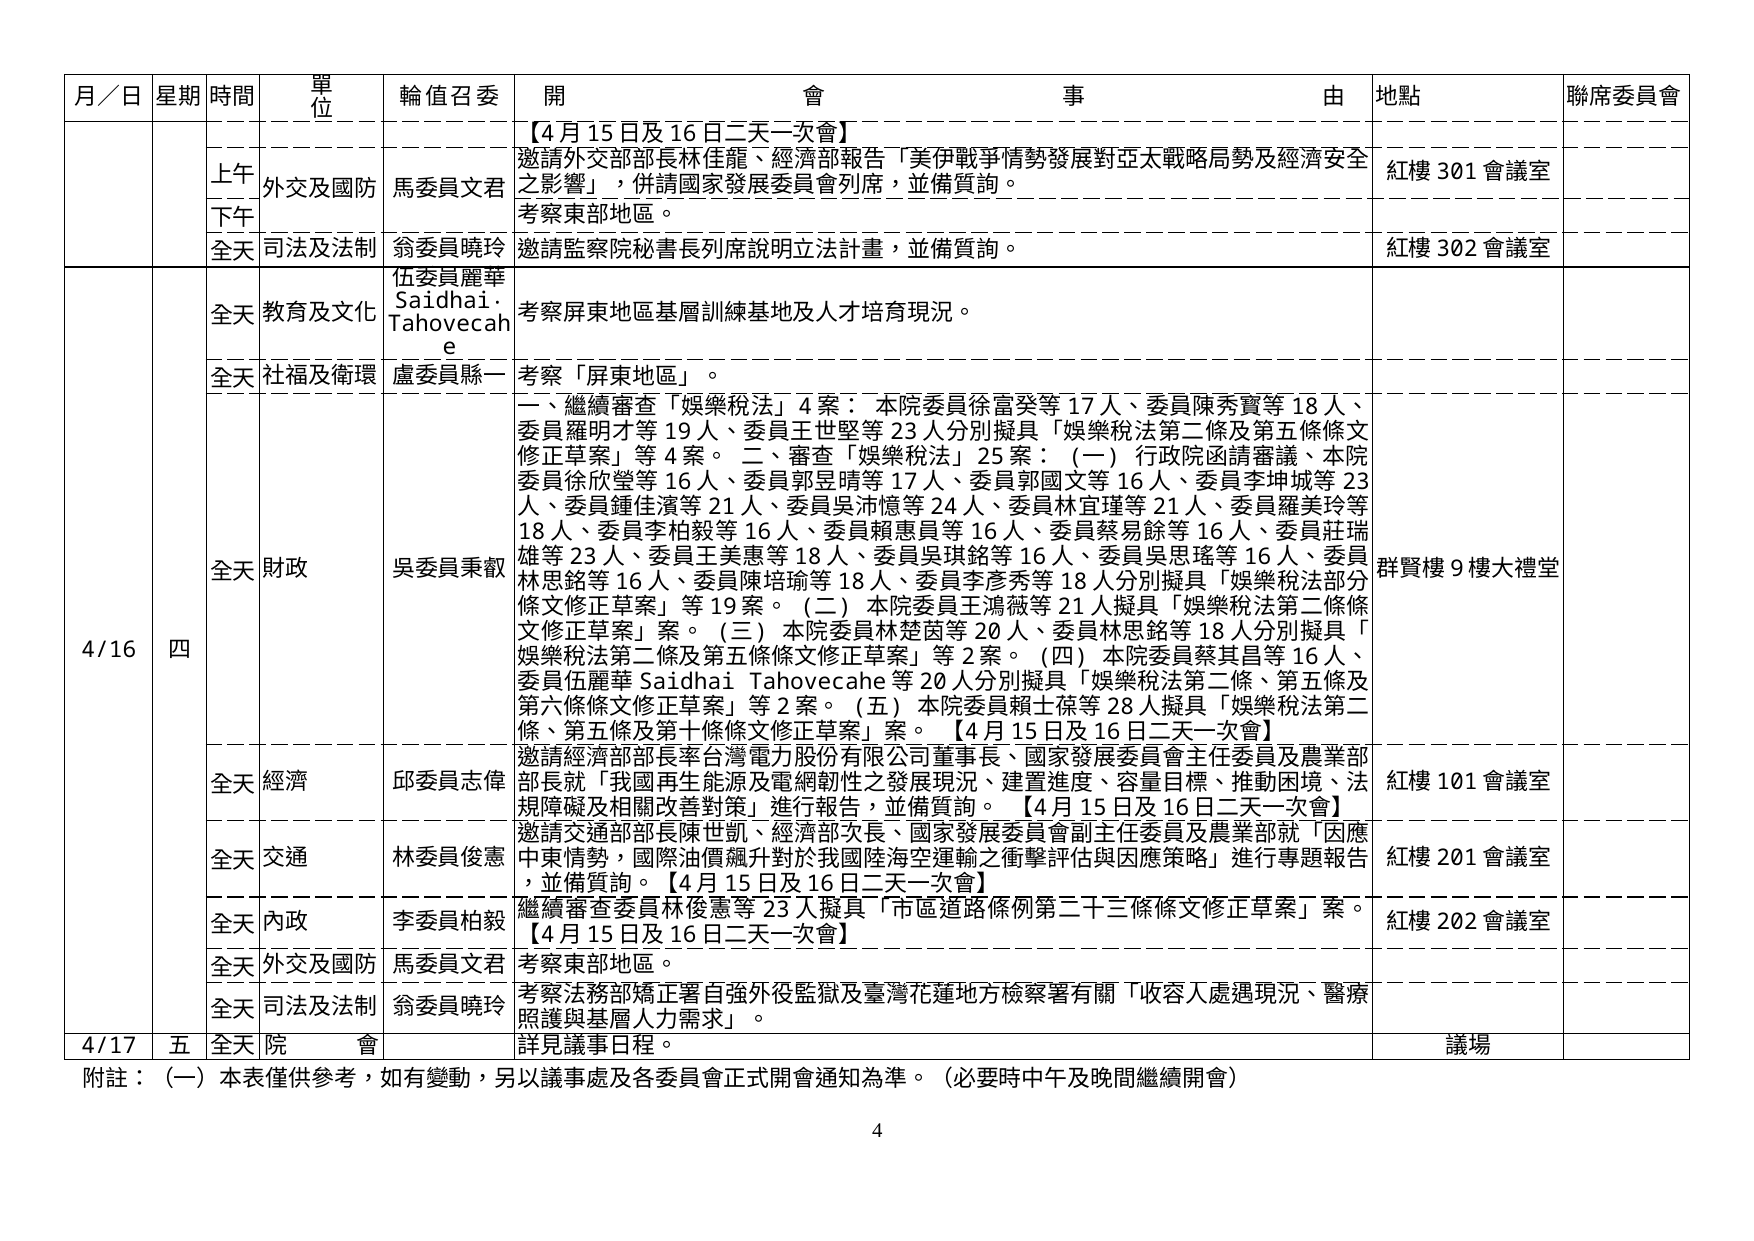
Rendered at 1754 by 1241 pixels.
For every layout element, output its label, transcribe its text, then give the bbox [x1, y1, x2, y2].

table_cell 考察東部地區。 [515, 948, 1372, 982]
table_cell 邱委員志偉 [384, 744, 514, 820]
table_cell [1564, 896, 1689, 947]
table_cell 全天 [207, 268, 259, 359]
table_cell 盧委員縣一 [384, 359, 514, 393]
table_cell 紅樓101會議室 [1373, 744, 1563, 820]
table_cell [1564, 198, 1689, 232]
table_cell 全天 [207, 1034, 259, 1059]
table_cell 院 會 [260, 1034, 383, 1059]
table_cell [1373, 948, 1563, 982]
text 附註：（一）本表僅供參考，如有變動，另以議事處及各委員會正式開會通知為準。（必要時中午及晚間繼續開會） [59, 1060, 1695, 1093]
table_cell 社福及衛環 [260, 359, 383, 393]
table_cell 考察法務部矯正署自強外役監獄及臺灣花蓮地方檢察署有關「收容人處遇現況、醫療照護與基層人力需求」。 [515, 982, 1372, 1033]
table_cell 內政 [260, 896, 383, 947]
table_header 星期 [153, 75, 206, 121]
table_cell [1564, 948, 1689, 982]
table_cell 教育及文化 [260, 268, 383, 359]
table_cell [1564, 268, 1689, 359]
table_header 開會事由 [515, 75, 1372, 121]
table_cell [384, 121, 514, 147]
table_cell [1564, 982, 1689, 1033]
table_cell 考察「屏東地區」。 [515, 359, 1372, 393]
table_cell [65, 122, 152, 266]
table_cell [1373, 121, 1563, 147]
table_header 時間 [207, 75, 259, 121]
table_cell 四 [153, 268, 206, 1033]
table_cell [1373, 982, 1563, 1033]
table_cell 全天 [207, 820, 259, 896]
table_cell 紅樓301會議室 [1373, 147, 1563, 198]
table_header 輪值召委 [384, 75, 514, 121]
table_cell [1564, 820, 1689, 896]
table_cell 翁委員曉玲 [384, 232, 514, 266]
table_cell 邀請交通部部長陳世凱、經濟部次長、國家發展委員會副主任委員及農業部就「因應中東情勢，國際油價飆升對於我國陸海空運輸之衝擊評估與因應策略」進行專題報告，並備質詢。【4月15日及16日二天一次會】 [515, 820, 1372, 896]
table_cell [1564, 1034, 1689, 1059]
table_cell 全天 [207, 948, 259, 982]
table_cell 紅樓201會議室 [1373, 820, 1563, 896]
table_cell [1564, 744, 1689, 820]
table_cell 司法及法制 [260, 982, 383, 1033]
table_cell 考察屏東地區基層訓練基地及人才培育現況。 [515, 268, 1372, 359]
table_header 月／日 [65, 75, 152, 121]
table_cell [1564, 121, 1689, 147]
table_cell [1373, 268, 1563, 359]
table_cell [384, 1034, 514, 1059]
table_cell 議場 [1373, 1034, 1563, 1059]
table_cell 外交及國防 [260, 948, 383, 982]
table_cell 馬委員文君 [384, 147, 514, 232]
table_cell 全天 [207, 393, 259, 744]
table_cell 群賢樓9樓大禮堂 [1373, 393, 1563, 744]
table_cell 吳委員秉叡 [384, 393, 514, 744]
table_cell 【4月15日及16日二天一次會】 [515, 121, 1372, 147]
table_cell [153, 122, 206, 266]
table_cell 邀請經濟部部長率台灣電力股份有限公司董事長、國家發展委員會主任委員及農業部部長就「我國再生能源及電網韌性之發展現況、建置進度、容量目標、推動困境、法規障礙及相關改善對策」進行報告，並備質詢。 【4月15日及16日二天一次會】 [515, 744, 1372, 820]
table_cell 馬委員文君 [384, 948, 514, 982]
table_cell 下午 [207, 198, 259, 232]
table_cell 一、繼續審查「娛樂稅法」4案： 本院委員徐富癸等17人、委員陳秀寳等18人、委員羅明才等19人、委員王世堅等23人分別擬具「娛樂稅法第二條及第五條條文修正草案」等4案。 二、審查「娛樂稅法」25案： (一) 行政院函請審議、本院委員徐欣瑩等16人、委員郭昱晴等17人、委員郭國文等16人、委員李坤城等23人、委員鍾佳濱等21人、委員吳沛憶等24人、委員林宜瑾等21人、委員羅美玲等18人、委員李柏毅等16人、委員賴惠員等16人、委員蔡易餘等16人、委員莊瑞雄等23人、委員王美惠等18人、委員吳琪銘等16人、委員吳思瑤等16人、委員林思銘等16人、委員陳培瑜等18人、委員李彥秀等18人分別擬具「娛樂稅法部分條文修正草案」等19案。 (二) 本院委員王鴻薇等21人擬具「娛樂稅法第二條條文修正草案」案。 (三) 本院委員林楚茵等20人、委員林思銘等18人分別擬具「娛樂稅法第二條及第五條條文修正草案」等2案。 (四) 本院委員蔡其昌等16人、委員伍麗華Saidhai Tahovecahe等20人分別擬具「娛樂稅法第二條、第五條及第六條條文修正草案」等2案。 (五) 本院委員賴士葆等28人擬具「娛樂稅法第二條、第五條及第十條條文修正草案」案。 【4月15日及16日二天一次會】 [515, 393, 1372, 744]
table_cell [1564, 232, 1689, 266]
table_cell 交通 [260, 820, 383, 896]
table_cell 李委員柏毅 [384, 896, 514, 947]
table_cell 翁委員曉玲 [384, 982, 514, 1033]
table_cell 4/17 [65, 1034, 152, 1059]
table_cell 外交及國防 [260, 147, 383, 232]
table_cell 考察東部地區。 [515, 198, 1372, 232]
table_cell 全天 [207, 232, 259, 266]
table_cell 伍委員麗華Saidhai‧Tahovecahe [384, 268, 514, 359]
table_cell 紅樓202會議室 [1373, 896, 1563, 947]
table_cell [1373, 359, 1563, 393]
table_cell 全天 [207, 982, 259, 1033]
table_cell 4/16 [65, 268, 152, 1033]
table_cell [207, 121, 259, 147]
table_cell [260, 121, 383, 147]
table_cell 五 [153, 1034, 206, 1059]
table_cell 邀請外交部部長林佳龍、經濟部報告「美伊戰爭情勢發展對亞太戰略局勢及經濟安全之影響」，併請國家發展委員會列席，並備質詢。 [515, 147, 1372, 198]
table_cell [1564, 147, 1689, 198]
table_header 地點 [1373, 75, 1563, 121]
table_cell [1564, 359, 1689, 393]
table_cell 全天 [207, 896, 259, 947]
table_cell 經濟 [260, 744, 383, 820]
table_cell 林委員俊憲 [384, 820, 514, 896]
table_cell 財政 [260, 393, 383, 744]
table_cell 司法及法制 [260, 232, 383, 266]
table_cell 邀請監察院秘書長列席說明立法計畫，並備質詢。 [515, 232, 1372, 266]
table_cell 全天 [207, 744, 259, 820]
table_cell [1564, 393, 1689, 744]
table_header 聯席委員會 [1564, 75, 1689, 121]
table_cell 詳見議事日程。 [515, 1034, 1372, 1059]
table_cell 紅樓302會議室 [1373, 232, 1563, 266]
table_header 單 位 [260, 75, 383, 121]
table_cell 全天 [207, 359, 259, 393]
table_cell 繼續審查委員林俊憲等23人擬具「市區道路條例第二十三條條文修正草案」案。【4月15日及16日二天一次會】 [515, 896, 1372, 947]
table_cell [1373, 198, 1563, 232]
table_cell 上午 [207, 147, 259, 198]
